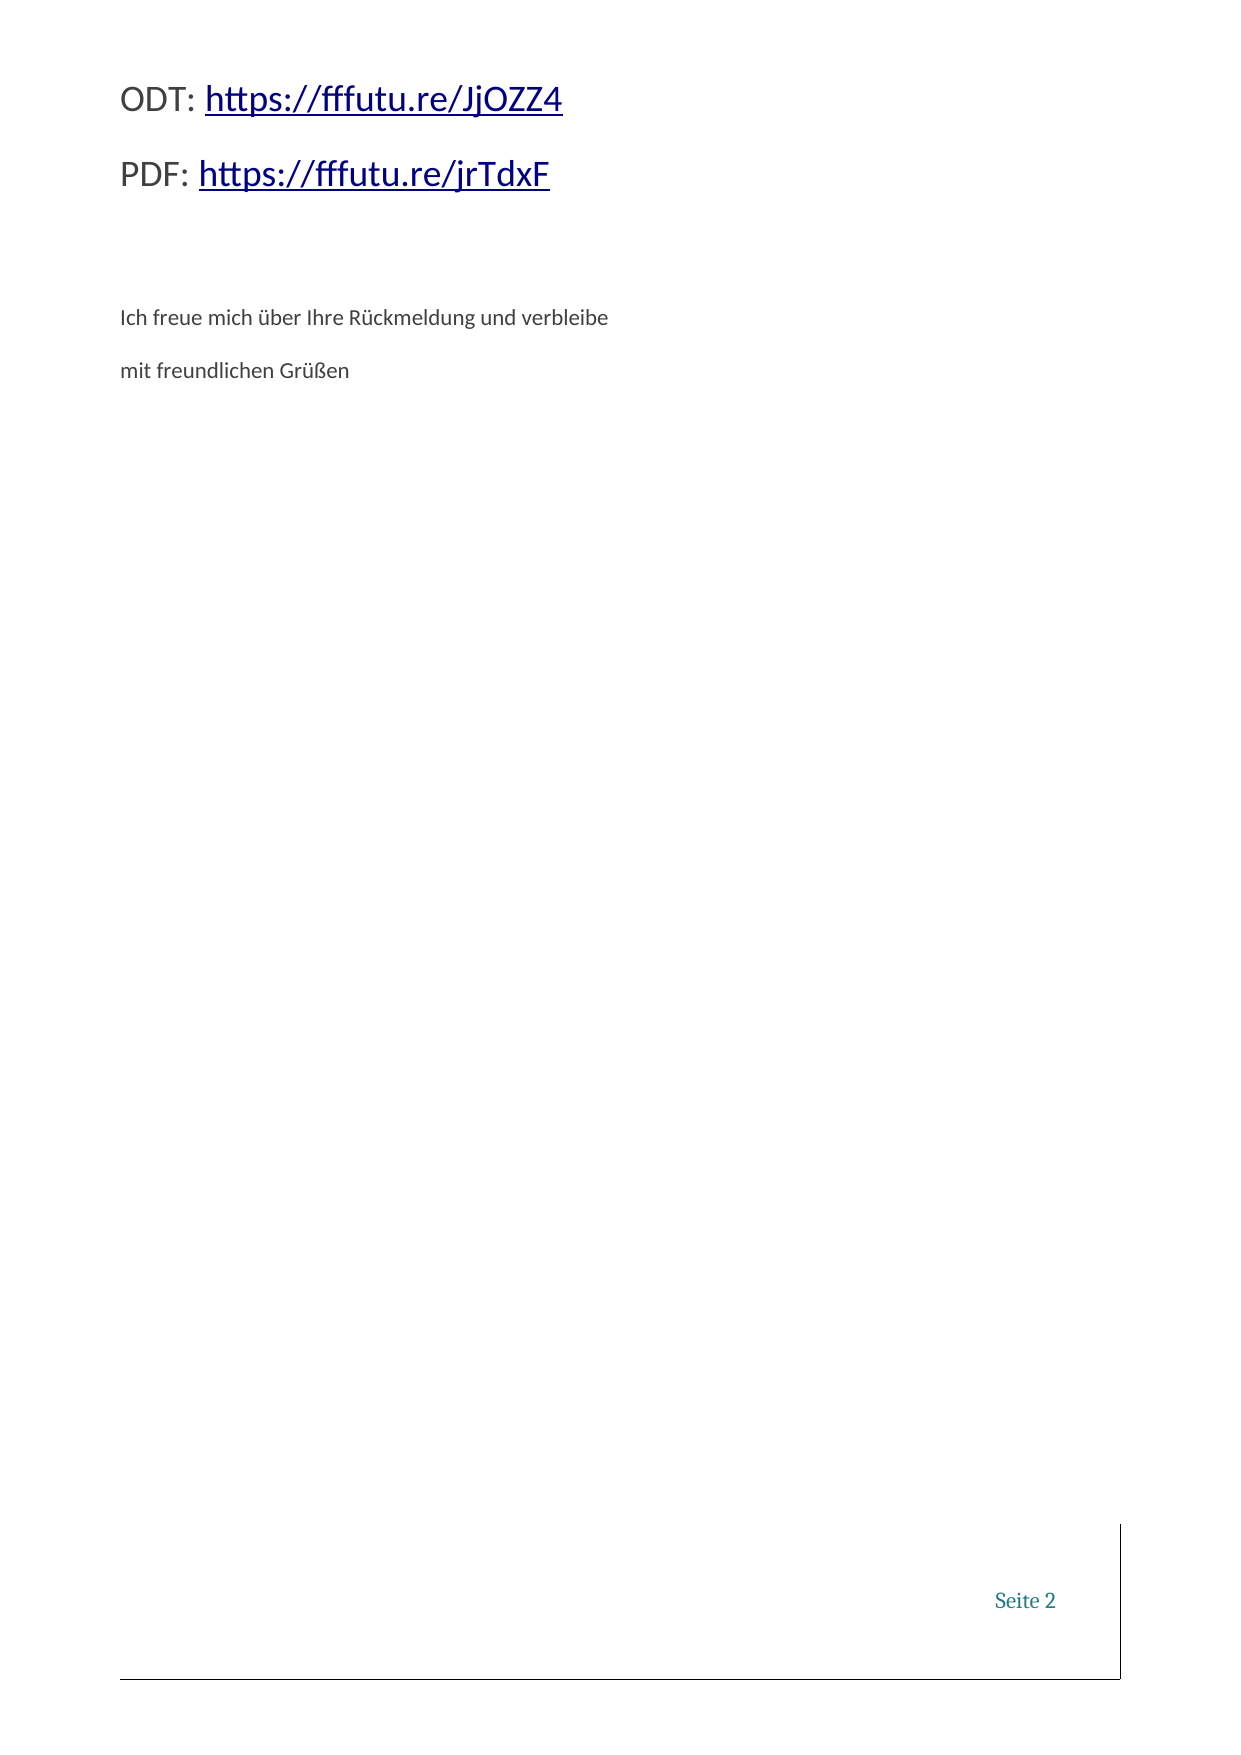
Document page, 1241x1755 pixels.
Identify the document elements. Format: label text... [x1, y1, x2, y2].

text mit freundlichen Grüßen [120, 356, 1120, 384]
text PDF: https://fffutu.re/jrTdxF [120, 150, 1120, 196]
text Ich freue mich über Ihre Rückmeldung und verbleibe [120, 303, 1120, 331]
text ODT: https://fffutu.re/JjOZZ4 [120, 75, 1120, 121]
